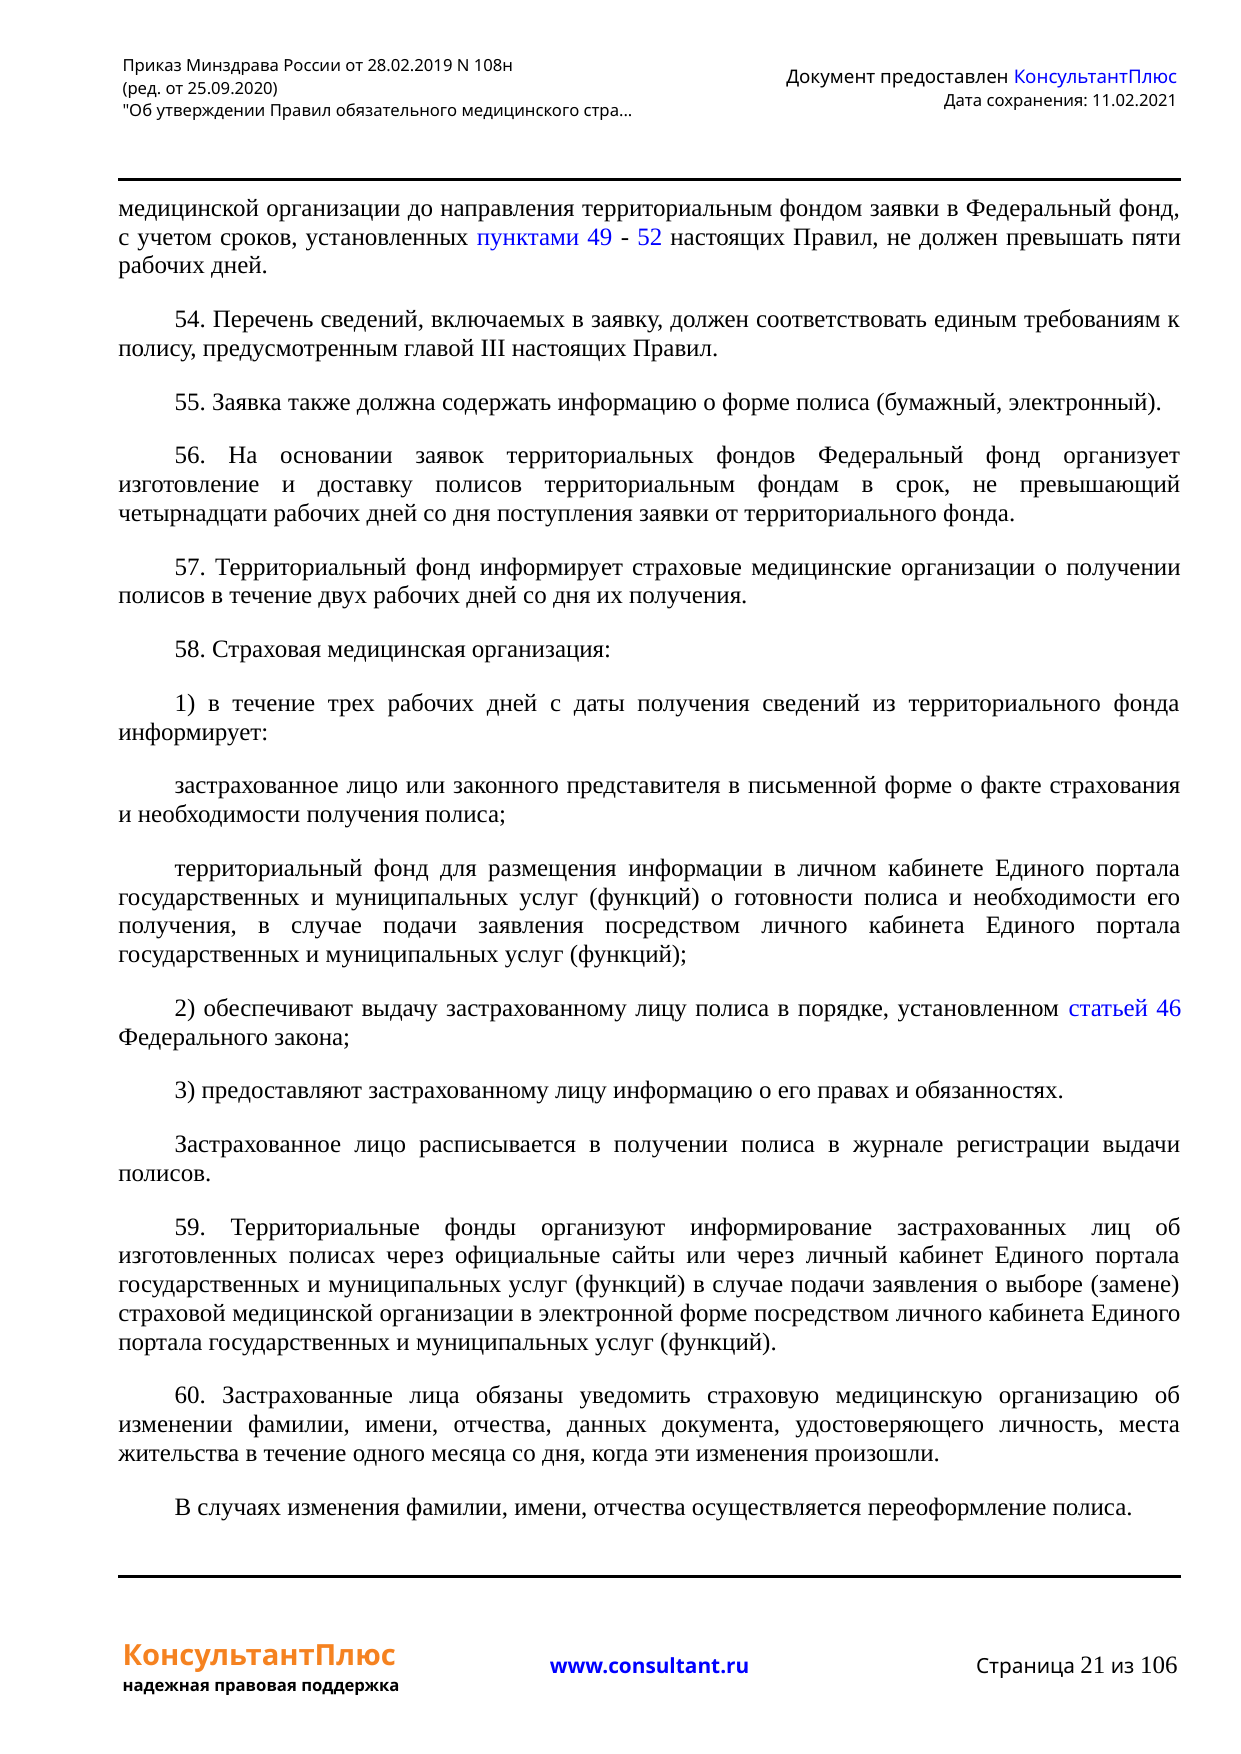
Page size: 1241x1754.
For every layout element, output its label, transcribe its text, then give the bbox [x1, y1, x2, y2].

text медицинской организации до направления территориальным фондом заявки в Федеральный фонд, с учетом сроков, установленных пунктами 49 - 52 настоящих Правил, не должен превышать пяти рабочих дней. [118, 193, 1181, 279]
text 58. Страховая медицинская организация: [118, 634, 1181, 663]
text 57. Территориальный фонд информирует страховые медицинские организации о получении полисов в течение двух рабочих дней со дня их получения. [118, 552, 1181, 609]
text 56. На основании заявок территориальных фондов Федеральный фонд организует изготовление и доставку полисов территориальным фондам в срок, не превышающий четырнадцати рабочих дней со дня поступления заявки от территориального фонда. [118, 440, 1181, 527]
text В случаях изменения фамилии, имени, отчества осуществляется переоформление полиса. [118, 1492, 1181, 1520]
text застрахованное лицо или законного представителя в письменной форме о факте страхования и необходимости получения полиса; [118, 770, 1181, 828]
text 59. Территориальные фонды организуют информирование застрахованных лиц об изготовленных полисах через официальные сайты или через личный кабинет Единого портала государственных и муниципальных услуг (функций) в случае подачи заявления о выборе (замене) страховой медицинской организации в электронной форме посредством личного кабинета Единого портала государственных и муниципальных услуг (функций). [118, 1212, 1181, 1355]
text 55. Заявка также должна содержать информацию о форме полиса (бумажный, электронный). [118, 387, 1181, 415]
text 3) предоставляют застрахованному лицу информацию о его правах и обязанностях. [118, 1075, 1181, 1104]
text 2) обеспечивают выдачу застрахованному лицу полиса в порядке, установленном статьей 46 Федерального закона; [118, 993, 1181, 1050]
text 1) в течение трех рабочих дней с даты получения сведений из территориального фонда информирует: [118, 688, 1181, 745]
text 54. Перечень сведений, включаемых в заявку, должен соответствовать единым требованиям к полису, предусмотренным главой III настоящих Правил. [118, 304, 1181, 362]
text Застрахованное лицо расписывается в получении полиса в журнале регистрации выдачи полисов. [118, 1129, 1181, 1187]
text 60. Застрахованные лица обязаны уведомить страховую медицинскую организацию об изменении фамилии, имени, отчества, данных документа, удостоверяющего личность, места жительства в течение одного месяца со дня, когда эти изменения произошли. [118, 1380, 1181, 1467]
text территориальный фонд для размещения информации в личном кабинете Единого портала государственных и муниципальных услуг (функций) о готовности полиса и необходимости его получения, в случае подачи заявления посредством личного кабинета Единого портала государственных и муниципальных услуг (функций); [118, 853, 1181, 968]
